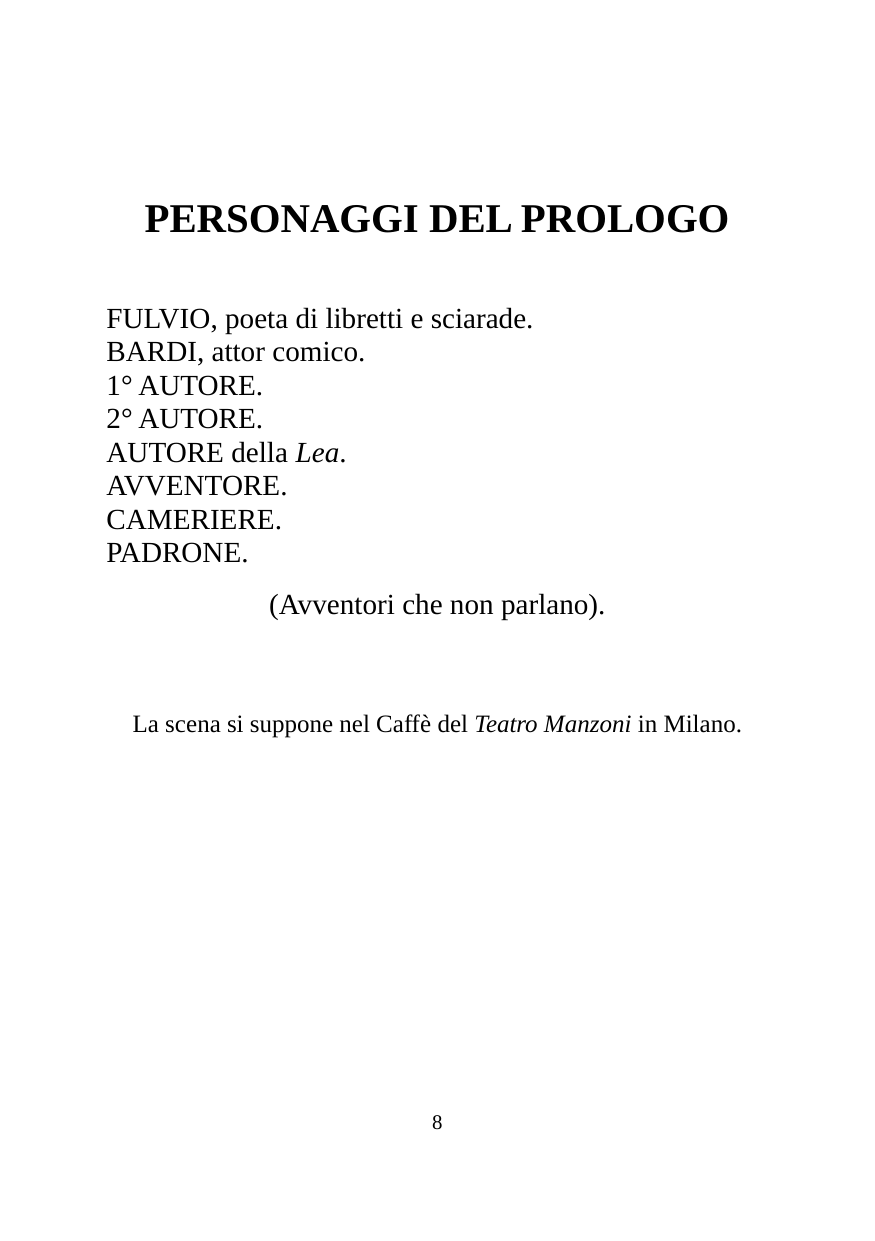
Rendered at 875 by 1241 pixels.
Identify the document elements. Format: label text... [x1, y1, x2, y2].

text La scena si suppone nel Caffè del Teatro Manzoni in Milano. [106, 709, 768, 738]
text 2° AUTORE. [106, 401, 768, 435]
text (Avventori che non parlano). [106, 587, 768, 620]
text AUTORE della Lea. [106, 435, 768, 468]
text AVVENTORE. [106, 468, 768, 502]
text BARDI, attor comico. [106, 334, 768, 368]
text FULVIO, poeta di libretti e sciarade. [106, 301, 768, 334]
subtitle PERSONAGGI DEL PROLOGO [106, 195, 768, 242]
text PADRONE. [106, 536, 768, 569]
text 1° AUTORE. [106, 368, 768, 401]
text CAMERIERE. [106, 502, 768, 536]
